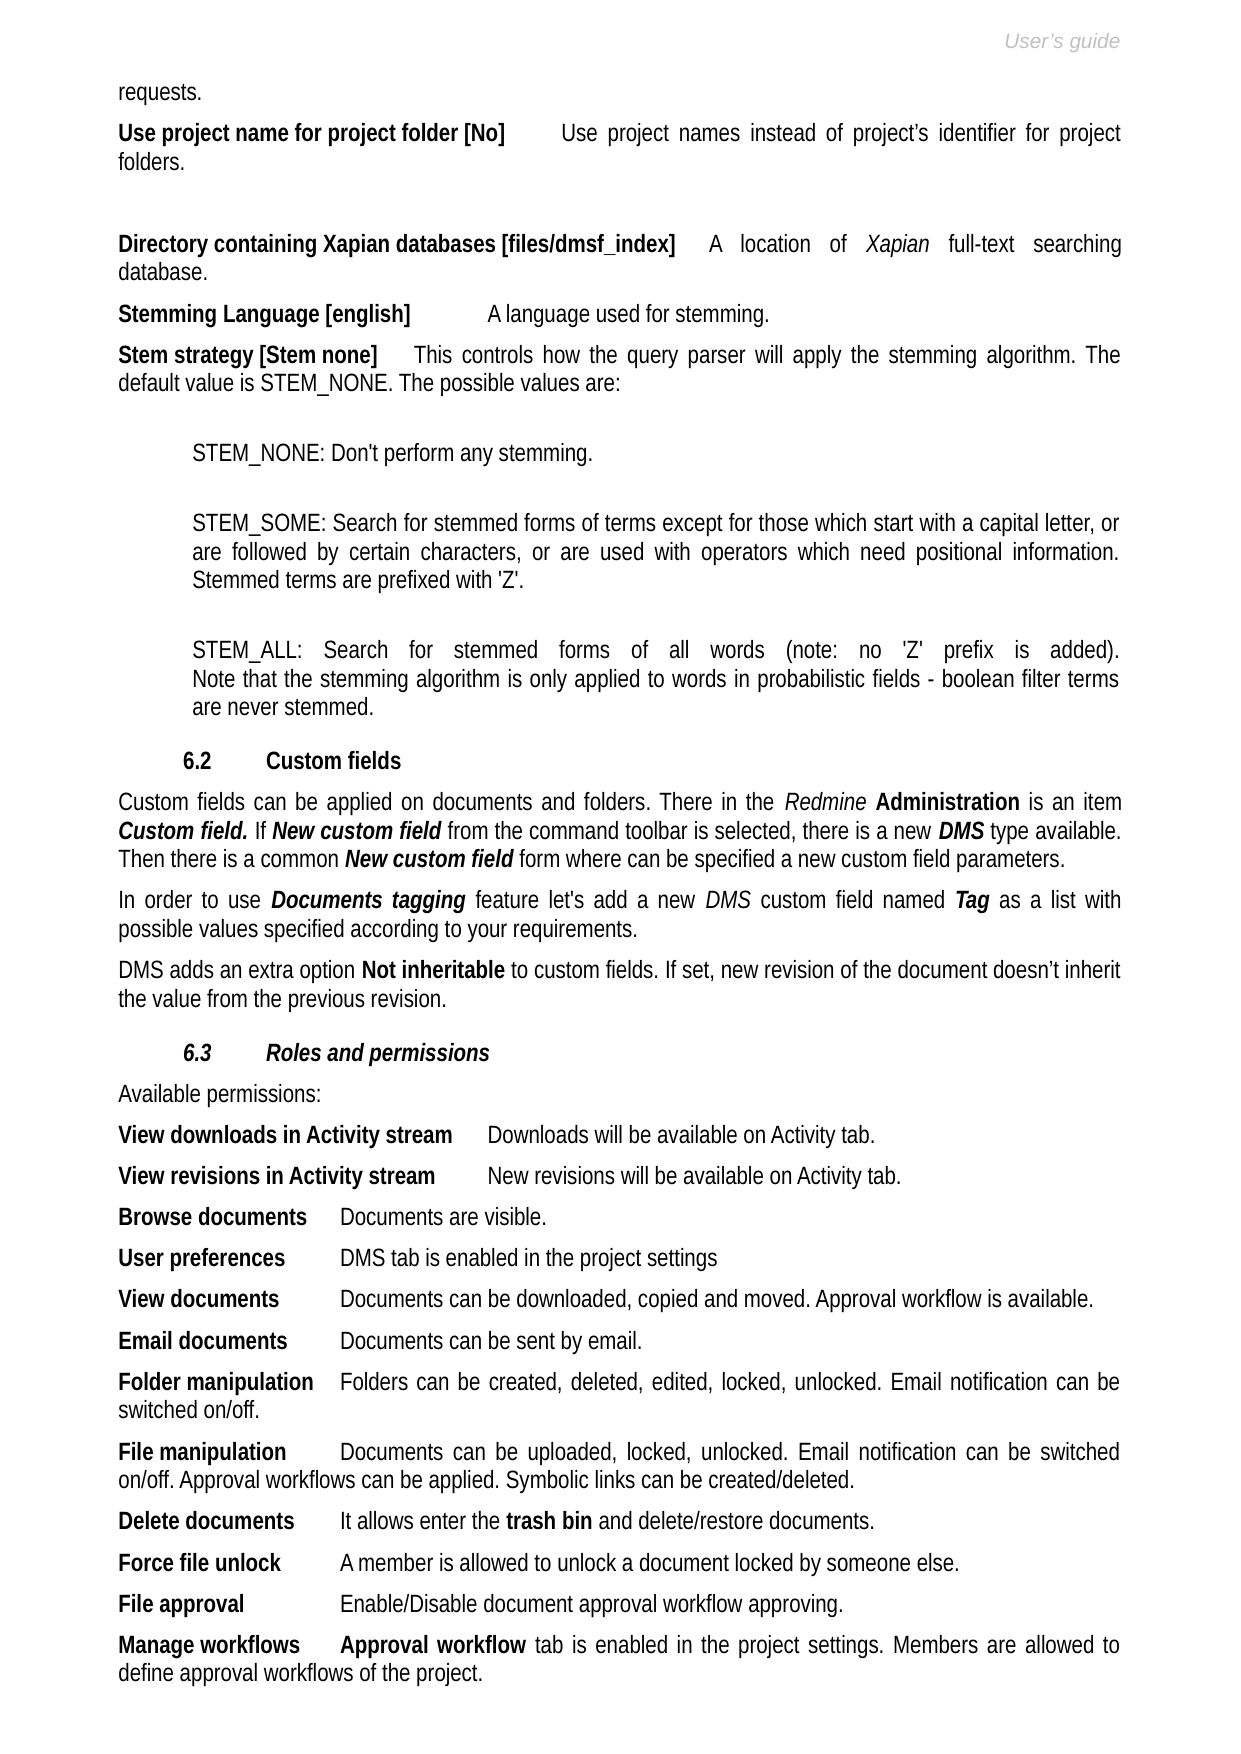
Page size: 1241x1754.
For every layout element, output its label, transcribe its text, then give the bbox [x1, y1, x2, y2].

text requests. [118, 77, 1122, 105]
subtitle Custom fields [177, 746, 1122, 774]
text File approval Enable/Disable document approval workflow approving. [118, 1589, 1122, 1617]
text STEM_SOME: Search for stemmed forms of terms except for those which start with a capital letter, or are followed by certain characters, or are used with operators which need positional information. Stemmed terms are prefixed with 'Z'. [192, 479, 1122, 594]
text File manipulation Documents can be uploaded, locked, unlocked. Email notification can be switched on/off. Approval workflows can be applied. Symbolic links can be created/deleted. [118, 1437, 1122, 1494]
text Force file unlock A member is allowed to unlock a document locked by someone else. [118, 1547, 1122, 1576]
text Folder manipulation Folders can be created, deleted, edited, locked, unlocked. Email notification can be switched on/off. [118, 1367, 1122, 1424]
text Manage workflows Approval workflow tab is enabled in the project settings. Members are allowed to define approval workflows of the project. [118, 1630, 1122, 1687]
text Browse documents Documents are visible. [118, 1202, 1122, 1231]
text View documents Documents can be downloaded, copied and moved. Approval workflow is available. [118, 1284, 1122, 1313]
text Email documents Documents can be sent by email. [118, 1326, 1122, 1354]
text DMS adds an extra option Not inheritable to custom fields. If set, new revision of the document doesn’t inherit the value from the previous revision. [118, 955, 1122, 1013]
text View downloads in Activity stream Downloads will be available on Activity tab. [118, 1120, 1122, 1148]
text STEM_NONE: Don't perform any stemming. [192, 409, 1122, 467]
text Use project name for project folder [No] Use project names instead of project’s identifier for project folders. [118, 118, 1122, 175]
text Custom fields can be applied on documents and folders. There in the Redmine Administration is an item Custom field. If New custom field from the command toolbar is selected, there is a new DMS type available. Then there is a common New custom field form where can be specified a new custom field parameters. [118, 787, 1122, 873]
text In order to use Documents tagging feature let's add a new DMS custom field named Tag as a list with possible values specified according to your requirements. [118, 886, 1122, 943]
text Available permissions: [118, 1079, 1122, 1107]
subtitle Roles and permissions [177, 1038, 1122, 1066]
text Stem strategy [Stem none] This controls how the query parser will apply the stemming algorithm. The default value is STEM_NONE. The possible values are: [118, 340, 1122, 397]
text User preferences DMS tab is enabled in the project settings [118, 1243, 1122, 1272]
text Directory containing Xapian databases [files/dmsf_index] A location of Xapian full-text searching database. [118, 229, 1122, 286]
text Stemming Language [english] A language used for stemming. [118, 298, 1122, 327]
text STEM_ALL: Search for stemmed forms of all words (note: no 'Z' prefix is added). Note that the stemming algorithm is only applied to words in probabilistic fields - boolean filter terms are never stemmed. [192, 606, 1122, 721]
text Delete documents It allows enter the trash bin and delete/restore documents. [118, 1506, 1122, 1535]
text View revisions in Activity stream New revisions will be available on Activity tab. [118, 1161, 1122, 1190]
